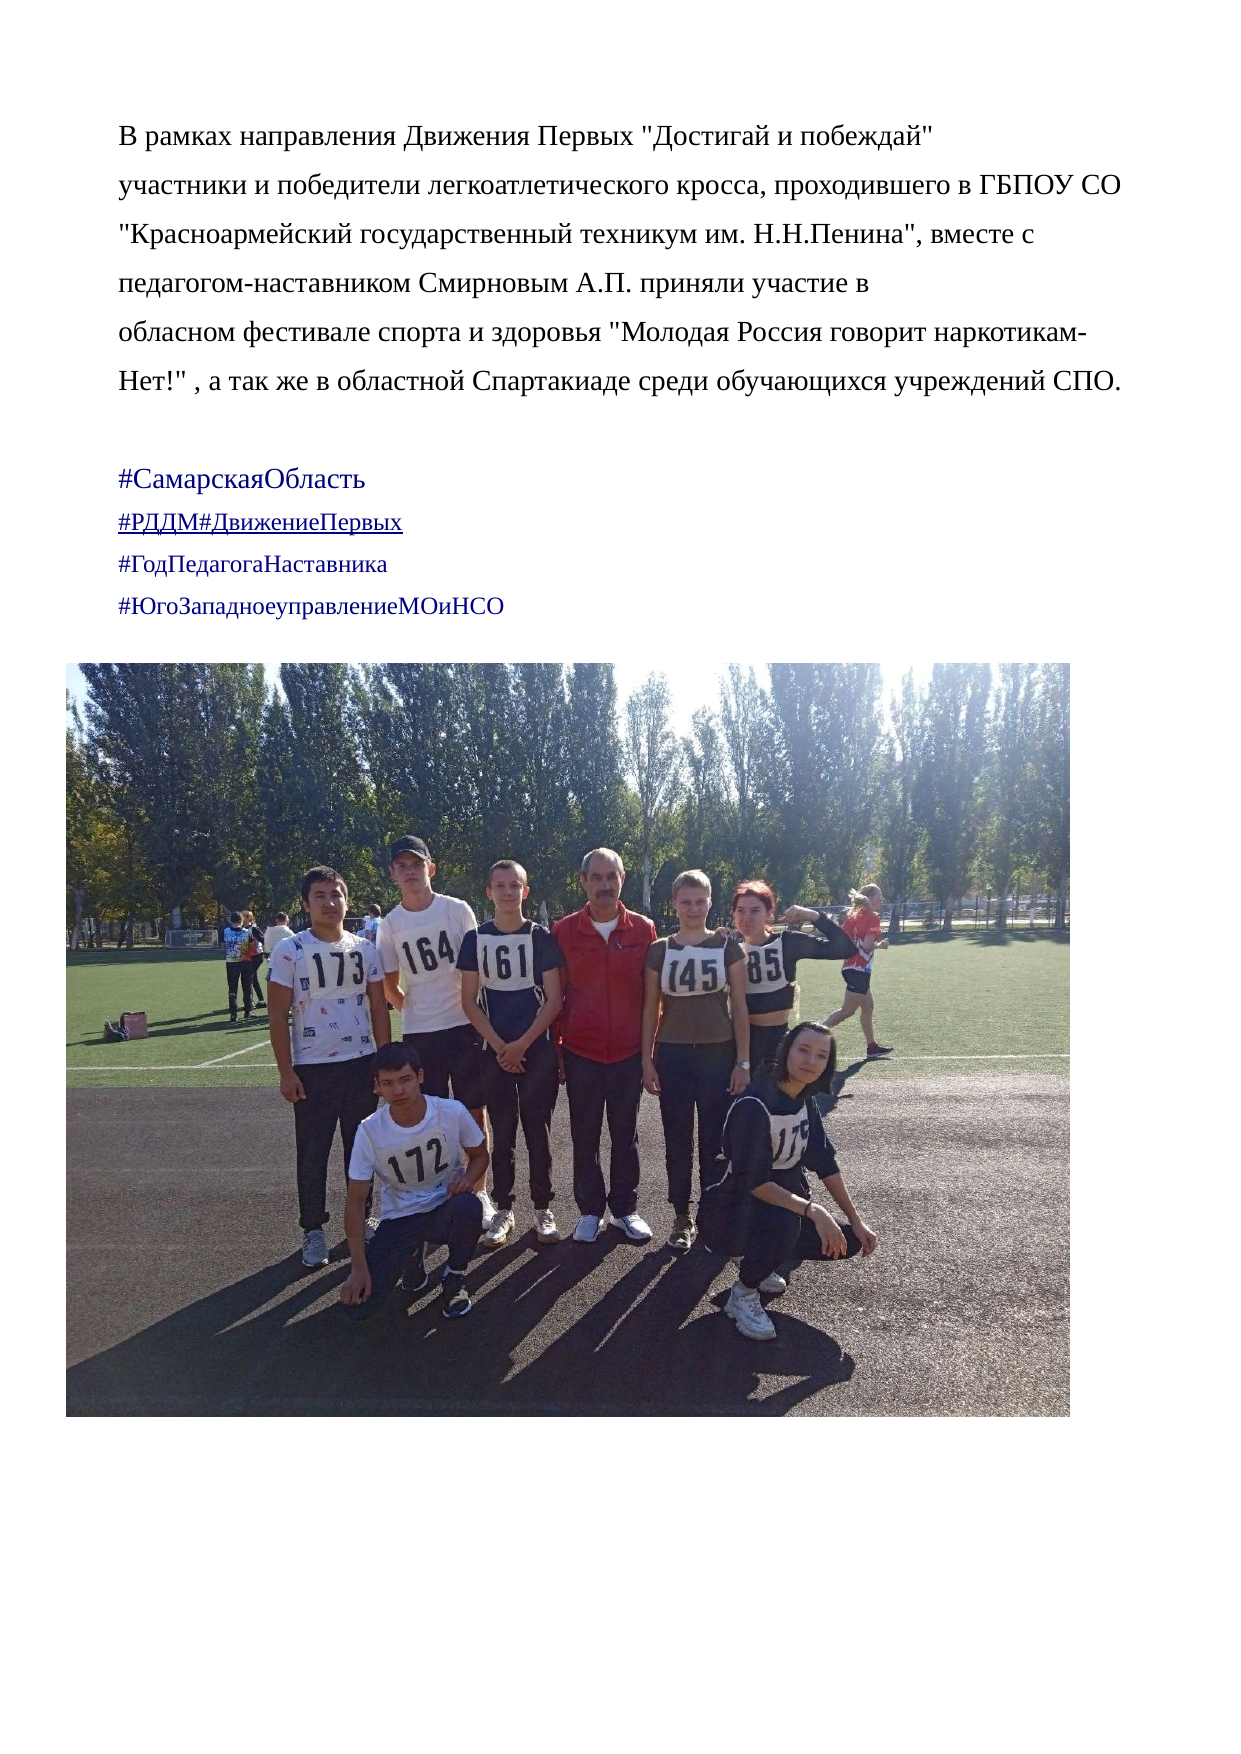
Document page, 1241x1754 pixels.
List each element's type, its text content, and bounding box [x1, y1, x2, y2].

text В рамках направления Движения Первых "Достигай и побеждай" участники и победители легкоатлетического кросса, проходившего в ГБПОУ СО "Красноармейский государственный техникум им. Н.Н.Пенина", вместе с педагогом-наставником Смирновым А.П. приняли участие в обласном фестивале спорта и здоровья "Молодая Россия говорит наркотикам- Нет!" , а так же в областной Спартакиаде среди обучающихся учреждений СПО. #СамарскаяОбласть #РДДМ#ДвижениеПервых #ГодПедагогаНаставника #ЮгоЗападноеуправлениеМОиНСО [118, 118, 1122, 620]
picture [66, 663, 1070, 1417]
text 40 [0, 633, 1122, 1225]
